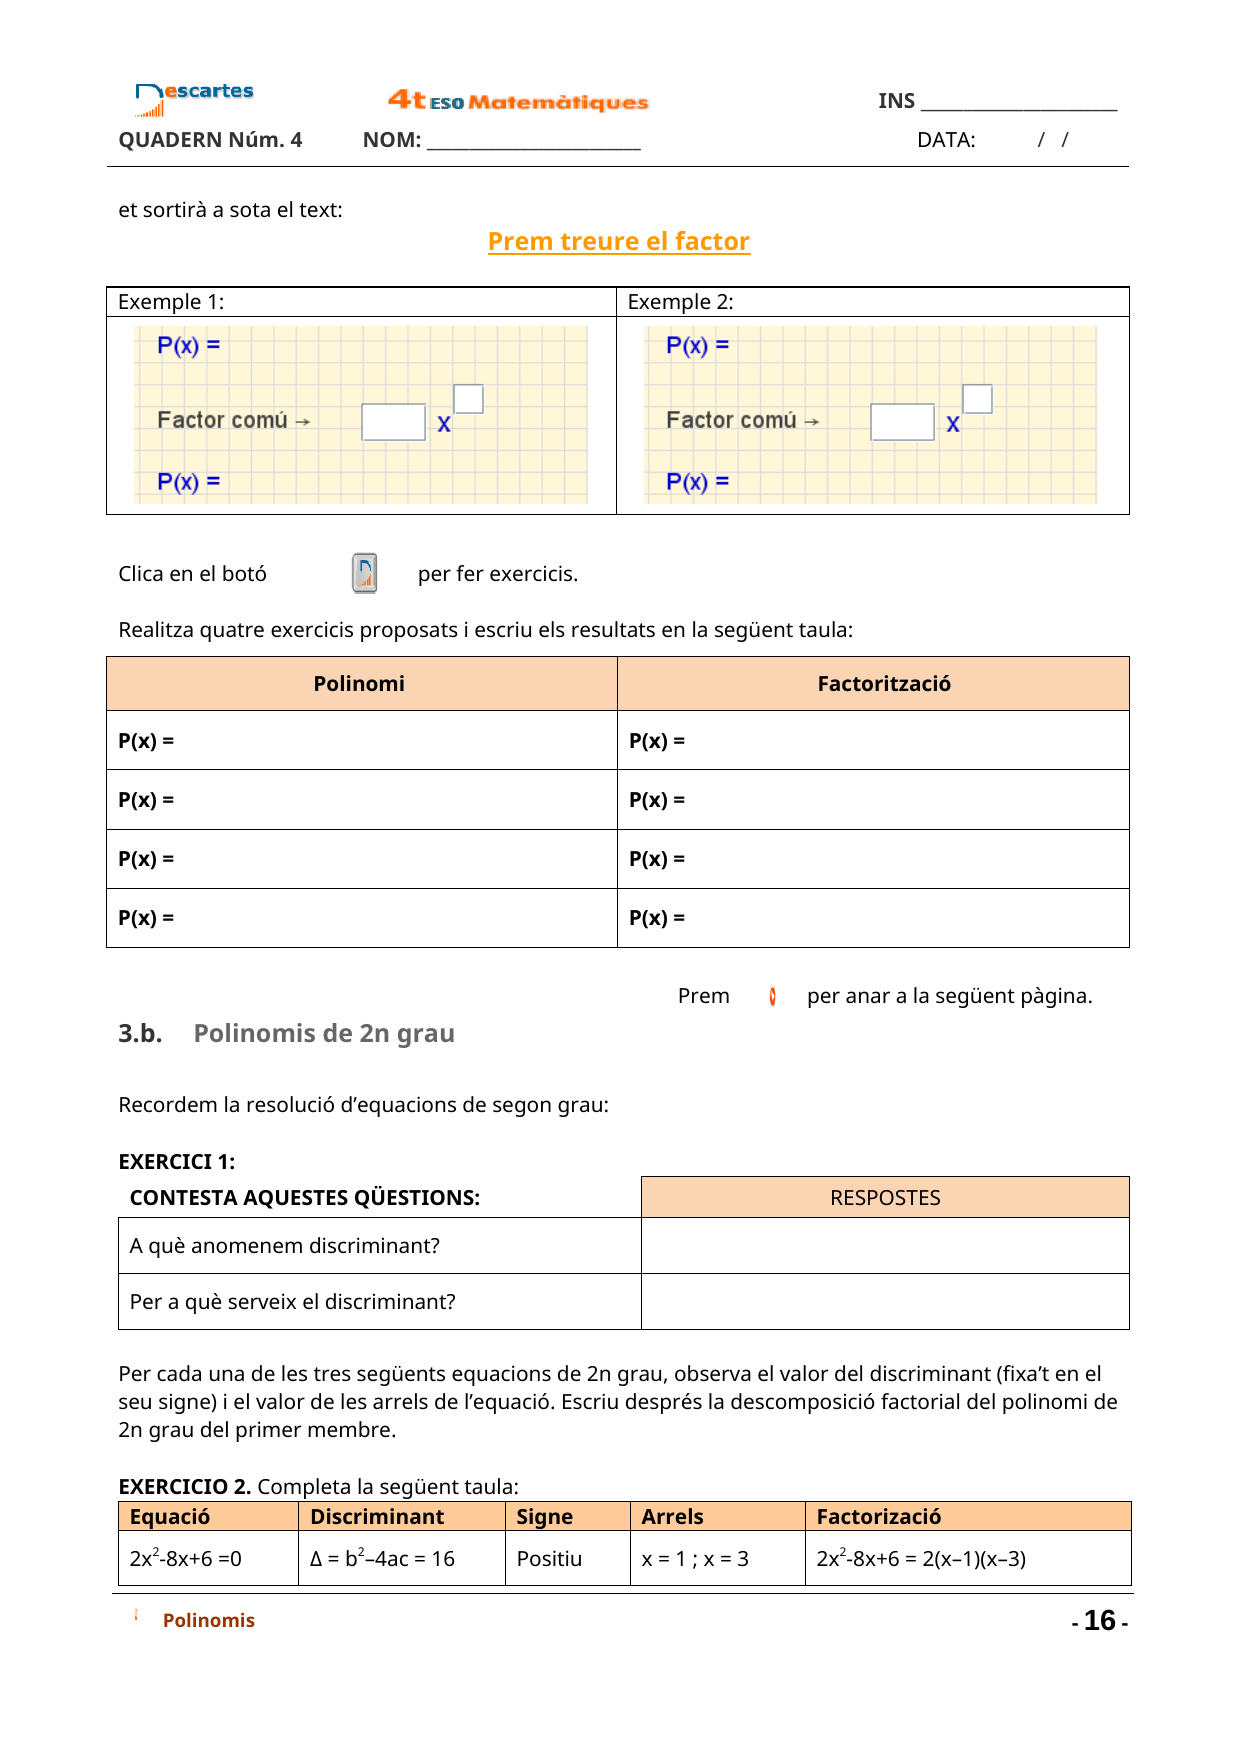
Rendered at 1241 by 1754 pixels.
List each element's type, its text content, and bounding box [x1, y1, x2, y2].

table_cell [642, 1274, 1129, 1329]
table_header [324, 544, 406, 602]
picture [134, 1608, 138, 1620]
table_header Equació [119, 1502, 298, 1530]
table_cell P(x) = [618, 889, 1129, 947]
text Realitza quatre exercicis proposats i escriu els resultats en la següent taula: [118, 615, 1122, 643]
picture [134, 84, 257, 117]
table_header per fer exercicis. [406, 544, 1129, 602]
table_cell P(x) = [107, 830, 617, 887]
table_cell Per a què serveix el discriminant? [119, 1274, 641, 1329]
table_header Exemple 1: [107, 288, 616, 316]
table_cell Prem treure el factor [107, 224, 1131, 258]
table_cell x = 1 ; x = 3 [631, 1531, 805, 1585]
text EXERCICIO 2. Completa la següent taula: [118, 1472, 1122, 1501]
table_cell P(x) = [618, 770, 1129, 828]
table_header [111, 976, 670, 1015]
table_header Prem [670, 976, 746, 1015]
table_header Signe [506, 1502, 630, 1530]
table_cell A què anomenem discriminant? [119, 1218, 641, 1273]
table_header Clica en el botó [107, 544, 323, 602]
table_header Factorizació [806, 1502, 1131, 1530]
table_cell P(x) = [107, 770, 617, 828]
table_cell 2x2-8x+6 = 2(x–1)(x–3) [806, 1531, 1131, 1585]
table_header Arrels [631, 1502, 805, 1530]
table_cell P(x) = [107, 711, 617, 769]
table_header [746, 976, 799, 1015]
text EXERCICI 1: [118, 1147, 1122, 1176]
text Recordem la resolució d’equacions de segon grau: [118, 1090, 1122, 1119]
table_header Discriminant [299, 1502, 505, 1530]
table_cell [617, 317, 1129, 514]
table_cell P(x) = [107, 889, 617, 947]
table_header Polinomi [107, 657, 617, 710]
table_cell Positiu [506, 1531, 630, 1585]
table_cell P(x) = [618, 711, 1129, 769]
table_header Exemple 2: [617, 288, 1129, 316]
table_header RESPOSTES [642, 1177, 1129, 1217]
table_cell [642, 1218, 1129, 1273]
table_cell [107, 317, 616, 514]
table_cell P(x) = [618, 830, 1129, 887]
list Polinomis de 2n grau [118, 1015, 1122, 1049]
picture [769, 985, 776, 1007]
table_header Factorització [618, 657, 1129, 710]
table_header per anar a la següent pàgina. [800, 976, 1137, 1015]
text Per cada una de les tres següents equacions de 2n grau, observa el valor del discriminant (fixa’t en el seu signe) i el valor de les arrels de l’equació. Escriu després la descomposició factorial del polinomi de 2n grau del primer membre. [118, 1359, 1122, 1444]
table_header CONTESTA AQUESTES QÜESTIONS: [118, 1176, 641, 1217]
table_cell Δ = b2–4ac = 16 [299, 1531, 505, 1585]
table_cell 2x2-8x+6 =0 [119, 1531, 298, 1585]
picture [351, 552, 378, 594]
table_cell et sortirà a sota el text: [107, 196, 1131, 224]
